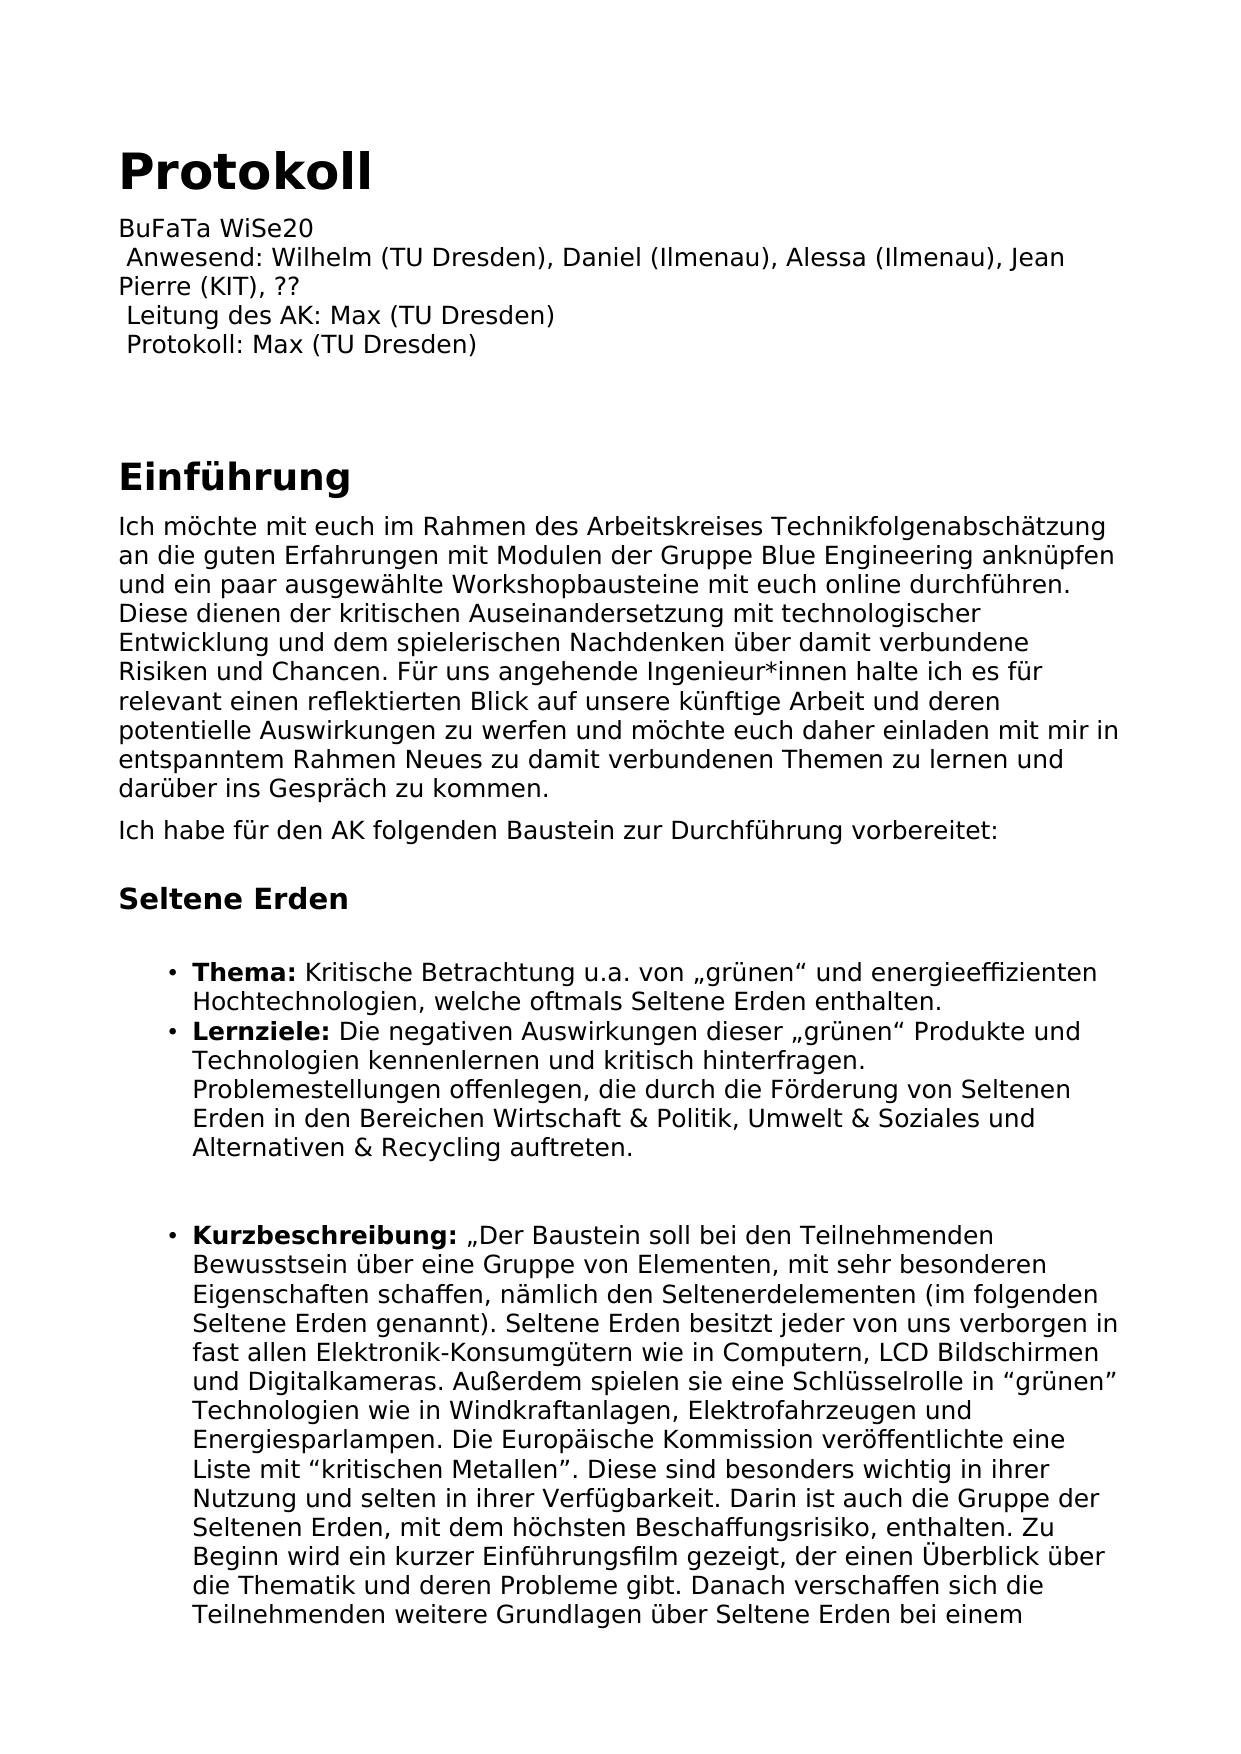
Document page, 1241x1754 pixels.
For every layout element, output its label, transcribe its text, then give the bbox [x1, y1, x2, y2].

subtitle Seltene Erden [118, 882, 1122, 916]
text Ich habe für den AK folgenden Baustein zur Durchführung vorbereitet: [118, 816, 1122, 845]
list Kurzbeschreibung: „Der Baustein soll bei den Teilnehmenden Bewusstsein über eine Gruppe von Elementen, mit sehr besonderen Eigenschaften schaffen, nämlich den Seltenerdelementen (im folgenden Seltene Erden genannt). Seltene Erden besitzt jeder von uns verborgen in fast allen Elektronik-Konsumgütern wie in Computern, LCD Bildschirmen und Digitalkameras. Außerdem spielen sie eine Schlüsselrolle in “grünen” Technologien wie in Windkraftanlagen, Elektrofahrzeugen und Energiesparlampen. Die Europäische Kommission veröffentlichte eine Liste mit “kritischen Metallen”. Diese sind besonders wichtig in ihrer Nutzung und selten in ihrer Verfügbarkeit. Darin ist auch die Gruppe der Seltenen Erden, mit dem höchsten Beschaffungsrisiko, enthalten. Zu Beginn wird ein kurzer Einführungsfilm gezeigt, der einen Überblick über die Thematik und deren Probleme gibt. Danach verschaffen sich die Teilnehmenden weitere Grundlagen über Seltene Erden bei einem [177, 1222, 1122, 1630]
text BuFaTa WiSe20 Anwesend: Wilhelm (TU Dresden), Daniel (Ilmenau), Alessa (Ilmenau), Jean Pierre (KIT), ?? Leitung des AK: Max (TU Dresden) Protokoll: Max (TU Dresden) [118, 214, 1122, 418]
subtitle Protokoll [118, 143, 1122, 201]
text Ich möchte mit euch im Rahmen des Arbeitskreises Technikfolgenabschätzung an die guten Erfahrungen mit Modulen der Gruppe Blue Engineering anknüpfen und ein paar ausgewählte Workshopbausteine mit euch online durchführen. Diese dienen der kritischen Auseinandersetzung mit technologischer Entwicklung und dem spielerischen Nachdenken über damit verbundene Risiken und Chancen. Für uns angehende Ingenieur*innen halte ich es für relevant einen reflektierten Blick auf unsere künftige Arbeit und deren potentielle Auswirkungen zu werfen und möchte euch daher einladen mit mir in entspanntem Rahmen Neues zu damit verbundenen Themen zu lernen und darüber ins Gespräch zu kommen. [118, 512, 1122, 803]
list Lernziele: Die negativen Auswirkungen dieser „grünen“ Produkte und Technologien kennenlernen und kritisch hinterfragen. Problemestellungen offenlegen, die durch die Förderung von Seltenen Erden in den Bereichen Wirtschaft & Politik, Umwelt & Soziales und Alternativen & Recycling auftreten. [177, 1017, 1122, 1163]
subtitle Einführung [118, 456, 1122, 499]
list Thema: Kritische Betrachtung u.a. von „grünen“ und energieeffizienten Hochtechnologien, welche oftmals Seltene Erden enthalten. [177, 958, 1122, 1017]
